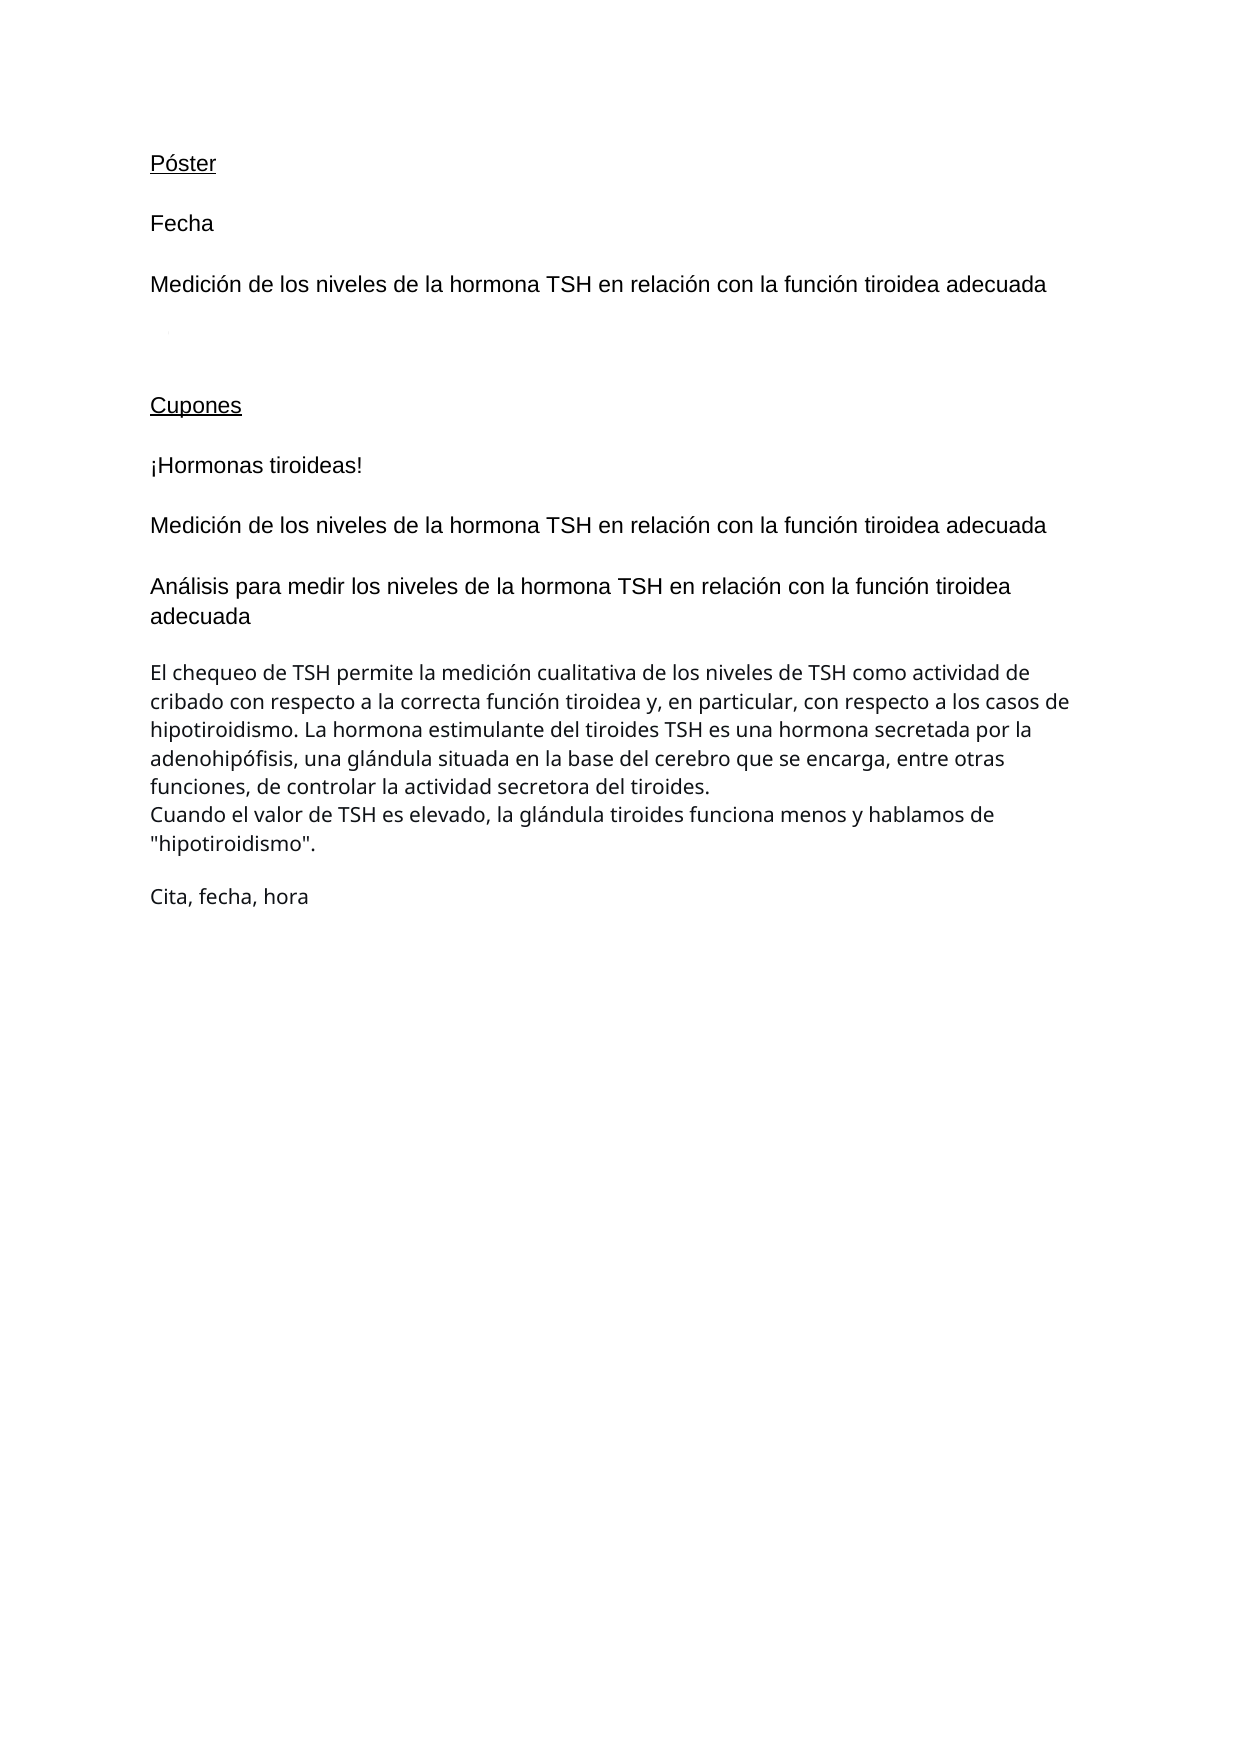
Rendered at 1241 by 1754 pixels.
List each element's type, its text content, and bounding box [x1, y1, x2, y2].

text El chequeo de TSH permite la medición cualitativa de los niveles de TSH como actividad de cribado con respecto a la correcta función tiroidea y, en particular, con respecto a los casos de hipotiroidismo. La hormona estimulante del tiroides TSH es una hormona secretada por la adenohipófisis, una glándula situada en la base del cerebro que se encarga, entre otras funciones, de controlar la actividad secretora del tiroides. Cuando el valor de TSH es elevado, la glándula tiroides funciona menos y hablamos de "hipotiroidismo". [150, 658, 1090, 857]
text ¡Hormonas tiroideas! [150, 452, 1090, 478]
text Póster [150, 150, 1090, 176]
text Medición de los niveles de la hormona TSH en relación con la función tiroidea adecuada [150, 512, 1090, 539]
text Análisis para medir los niveles de la hormona TSH en relación con la función tiroidea adecuada [150, 573, 1090, 629]
text Fecha [150, 210, 1090, 237]
text Cita, fecha, hora [150, 882, 1090, 911]
text Medición de los niveles de la hormona TSH en relación con la función tiroidea adecuada [150, 271, 1090, 297]
text Cupones [150, 392, 1090, 418]
